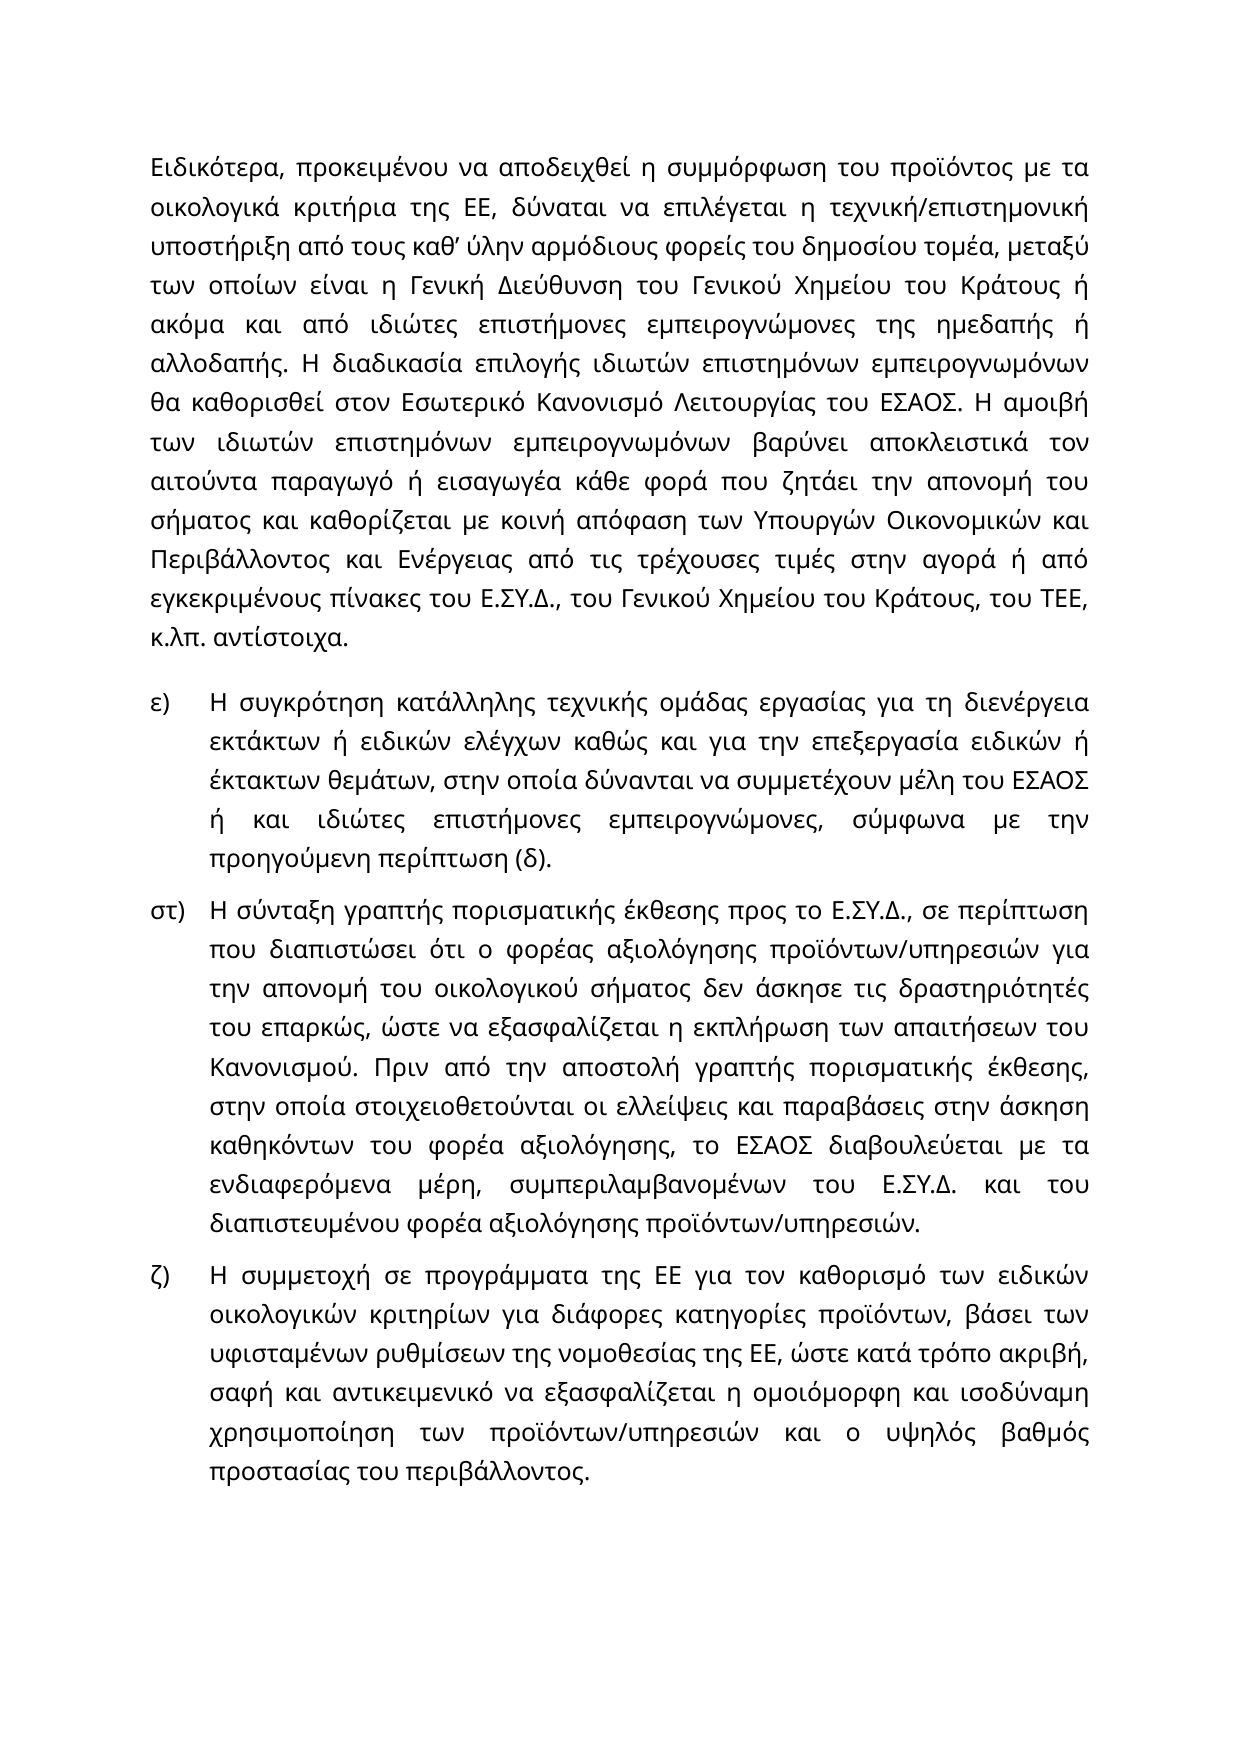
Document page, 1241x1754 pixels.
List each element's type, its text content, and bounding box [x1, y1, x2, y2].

list ε) Η συγκρότηση κατάλληλης τεχνικής ομάδας εργασίας για τη διενέργεια εκτάκτων ή ειδικών ελέγχων καθώς και για την επεξεργασία ειδικών ή έκτακτων θεμάτων, στην οποία δύνανται να συμμετέχουν μέλη του ΕΣΑΟΣ ή και ιδιώτες επιστήμονες εμπειρογνώμονες, σύμφωνα με την προηγούμενη περίπτωση (δ). [150, 684, 1090, 875]
list ζ) Η συμμετοχή σε προγράμματα της ΕΕ για τον καθορισμό των ειδικών οικολογικών κριτηρίων για διάφορες κατηγορίες προϊόντων, βάσει των υφισταμένων ρυθμίσεων της νομοθεσίας της ΕΕ, ώστε κατά τρόπο ακριβή, σαφή και αντικειμενικό να εξασφαλίζεται η ομοιόμορφη και ισοδύναμη χρησιμοποίηση των προϊόντων/υπηρεσιών και ο υψηλός βαθμός προστασίας του περιβάλλοντος. [150, 1257, 1090, 1487]
text Ειδικότερα, προκειμένου να αποδειχθεί η συμμόρφωση του προϊόντος με τα οικολογικά κριτήρια της ΕΕ, δύναται να επιλέγεται η τεχνική/επιστημονική υποστήριξη από τους καθ’ ύλην αρμόδιους φορείς του δημοσίου τομέα, μεταξύ των οποίων είναι η Γενική Διεύθυνση του Γενικού Χημείου του Κράτους ή ακόμα και από ιδιώτες επιστήμονες εμπειρογνώμονες της ημεδαπής ή αλλοδαπής. Η διαδικασία επιλογής ιδιωτών επιστημόνων εμπειρογνωμόνων θα καθορισθεί στον Εσωτερικό Κανονισμό Λειτουργίας του ΕΣΑΟΣ. Η αμοιβή των ιδιωτών επιστημόνων εμπειρογνωμόνων βαρύνει αποκλειστικά τον αιτούντα παραγωγό ή εισαγωγέα κάθε φορά που ζητάει την απονομή του σήματος και καθορίζεται με κοινή απόφαση των Υπουργών Οικονομικών και Περιβάλλοντος και Ενέργειας από τις τρέχουσες τιμές στην αγορά ή από εγκεκριμένους πίνακες του Ε.ΣΥ.Δ., του Γενικού Χημείου του Κράτους, του ΤΕΕ, κ.λπ. αντίστοιχα. [150, 150, 1090, 654]
list στ) Η σύνταξη γραπτής πορισματικής έκθεσης προς το Ε.ΣΥ.Δ., σε περίπτωση που διαπιστώσει ότι o φορέας αξιολόγησης προϊόντων/υπηρεσιών για την απονομή του οικολογικού σήματος δεν άσκησε τις δραστηριότητές του επαρκώς, ώστε να εξασφαλίζεται η εκπλήρωση των απαιτήσεων του Κανονισμού. Πριν από την αποστολή γραπτής πορισματικής έκθεσης, στην οποία στοιχειοθετούνται οι ελλείψεις και παραβάσεις στην άσκηση καθηκόντων του φορέα αξιολόγησης, το ΕΣΑΟΣ διαβουλεύεται με τα ενδιαφερόμενα μέρη, συμπεριλαμβανομένων του Ε.ΣΥ.Δ. και του διαπιστευμένου φορέα αξιολόγησης προϊόντων/υπηρεσιών. [150, 892, 1090, 1240]
